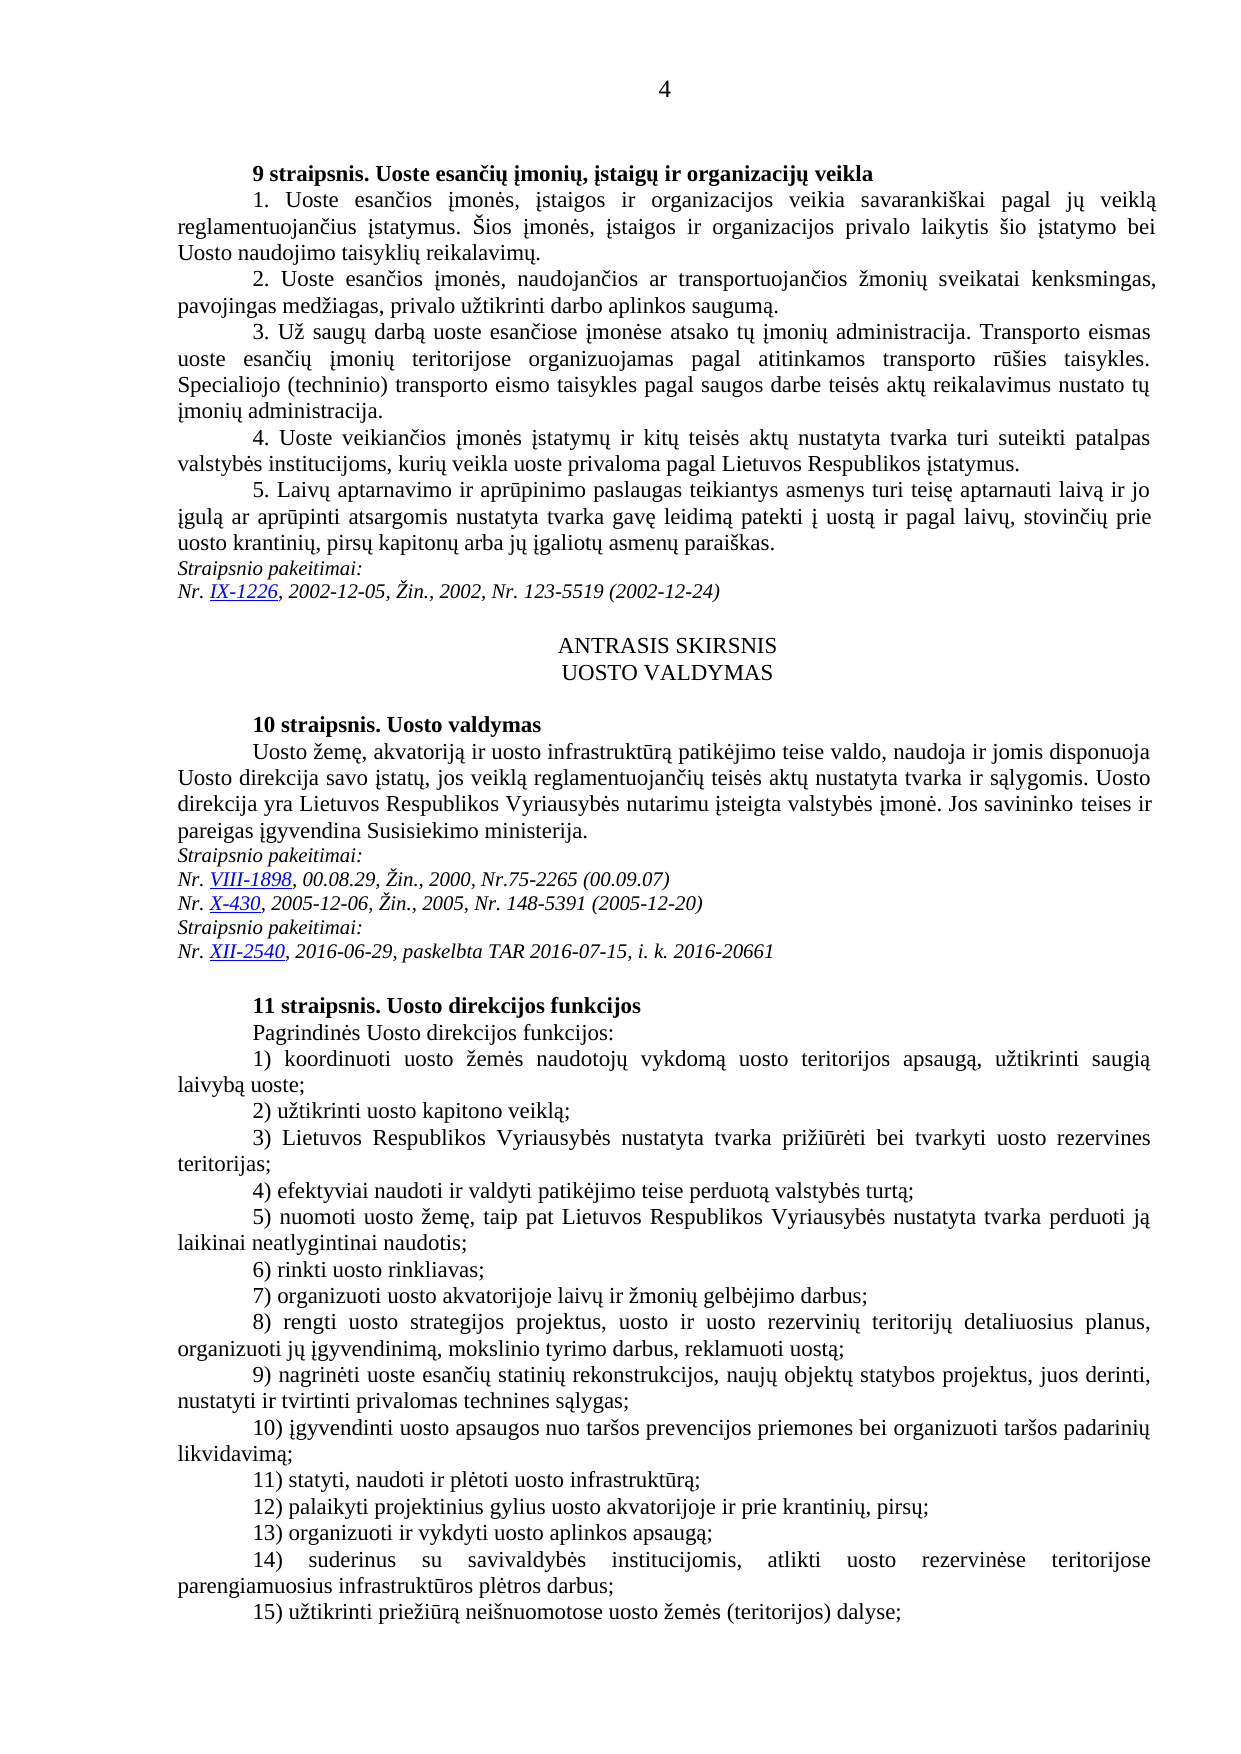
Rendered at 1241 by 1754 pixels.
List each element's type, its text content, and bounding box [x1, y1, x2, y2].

text 10 straipsnis. Uosto valdymas [177, 711, 1152, 738]
text Uosto žemę, akvatoriją ir uosto infrastruktūrą patikėjimo teise valdo, naudoja ir jomis disponuoja Uosto direkcija savo įstatų, jos veiklą reglamentuojančių teisės aktų nustatyta tvarka ir sąlygomis. Uosto direkcija yra Lietuvos Respublikos Vyriausybės nutarimu įsteigta valstybės įmonė. Jos savininko teises ir pareigas įgyvendina Susisiekimo ministerija. [177, 738, 1152, 843]
text 10) įgyvendinti uosto apsaugos nuo taršos prevencijos priemones bei organizuoti taršos padarinių likvidavimą; [177, 1414, 1152, 1467]
text 9 straipsnis. Uoste esančių įmonių, įstaigų ir organizacijų veikla [177, 160, 1158, 186]
text 2. Uoste esančios įmonės, naudojančios ar transportuojančios žmonių sveikatai kenksmingas, pavojingas medžiagas, privalo užtikrinti darbo aplinkos saugumą. [177, 266, 1158, 318]
text Straipsnio pakeitimai: [177, 915, 1152, 939]
text Nr. VIII-1898, 00.08.29, Žin., 2000, Nr.75-2265 (00.09.07) [177, 867, 1152, 891]
text Straipsnio pakeitimai: [177, 555, 1158, 579]
text 9) nagrinėti uoste esančių statinių rekonstrukcijos, naujų objektų statybos projektus, juos derinti, nustatyti ir tvirtinti privalomas technines sąlygas; [177, 1361, 1152, 1414]
text 8) rengti uosto strategijos projektus, uosto ir uosto rezervinių teritorijų detaliuosius planus, organizuoti jų įgyvendinimą, mokslinio tyrimo darbus, reklamuoti uostą; [177, 1308, 1152, 1361]
text 4. Uoste veikiančios įmonės įstatymų ir kitų teisės aktų nustatyta tvarka turi suteikti patalpas valstybės institucijoms, kurių veikla uoste privaloma pagal Lietuvos Respublikos įstatymus. [177, 424, 1152, 476]
text Straipsnio pakeitimai: [177, 843, 1152, 867]
text 4) efektyviai naudoti ir valdyti patikėjimo teise perduotą valstybės turtą; [177, 1177, 1152, 1203]
text 12) palaikyti projektinius gylius uosto akvatorijoje ir prie krantinių, pirsų; [177, 1493, 1152, 1519]
text 3) Lietuvos Respublikos Vyriausybės nustatyta tvarka prižiūrėti bei tvarkyti uosto rezervines teritorijas; [177, 1124, 1152, 1177]
text 14) suderinus su savivaldybės institucijomis, atlikti uosto rezervinėse teritorijose parengiamuosius infrastruktūros plėtros darbus; [177, 1546, 1152, 1598]
text 5) nuomoti uosto žemę, taip pat Lietuvos Respublikos Vyriausybės nustatyta tvarka perduoti ją laikinai neatlygintinai naudotis; [177, 1203, 1152, 1256]
text ANTRASIS SKIRSNIS [177, 632, 1158, 659]
text Nr. IX-1226, 2002-12-05, Žin., 2002, Nr. 123-5519 (2002-12-24) [177, 579, 1158, 603]
text 7) organizuoti uosto akvatorijoje laivų ir žmonių gelbėjimo darbus; [177, 1282, 1152, 1308]
text Pagrindinės Uosto direkcijos funkcijos: [177, 1018, 1152, 1045]
text Nr. X-430, 2005-12-06, Žin., 2005, Nr. 148-5391 (2005-12-20) [177, 891, 1152, 915]
text 11 straipsnis. Uosto direkcijos funkcijos [177, 992, 1152, 1018]
text Nr. XII-2540, 2016-06-29, paskelbta TAR 2016-07-15, i. k. 2016-20661 [177, 939, 1152, 963]
text UOSTO VALDYMAS [177, 659, 1158, 685]
text 2) užtikrinti uosto kapitono veiklą; [177, 1098, 1152, 1124]
text 13) organizuoti ir vykdyti uosto aplinkos apsaugą; [177, 1519, 1152, 1546]
text 3. Už saugų darbą uoste esančiose įmonėse atsako tų įmonių administracija. Transporto eismas uoste esančių įmonių teritorijose organizuojamas pagal atitinkamos transporto rūšies taisykles. Specialiojo (techninio) transporto eismo taisykles pagal saugos darbe teisės aktų reikalavimus nustato tų įmonių administracija. [177, 318, 1152, 424]
text 11) statyti, naudoti ir plėtoti uosto infrastruktūrą; [177, 1467, 1152, 1493]
text 5. Laivų aptarnavimo ir aprūpinimo paslaugas teikiantys asmenys turi teisę aptarnauti laivą ir jo įgulą ar aprūpinti atsargomis nustatyta tvarka gavę leidimą patekti į uostą ir pagal laivų, stovinčių prie uosto krantinių, pirsų kapitonų arba jų įgaliotų asmenų paraiškas. [177, 476, 1152, 555]
text 1) koordinuoti uosto žemės naudotojų vykdomą uosto teritorijos apsaugą, užtikrinti saugią laivybą uoste; [177, 1045, 1152, 1098]
text 6) rinkti uosto rinkliavas; [177, 1256, 1152, 1282]
text 15) užtikrinti priežiūrą neišnuomotose uosto žemės (teritorijos) dalyse; [177, 1598, 1152, 1625]
text 1. Uoste esančios įmonės, įstaigos ir organizacijos veikia savarankiškai pagal jų veiklą reglamentuojančius įstatymus. Šios įmonės, įstaigos ir organizacijos privalo laikytis šio įstatymo bei Uosto naudojimo taisyklių reikalavimų. [177, 186, 1158, 266]
